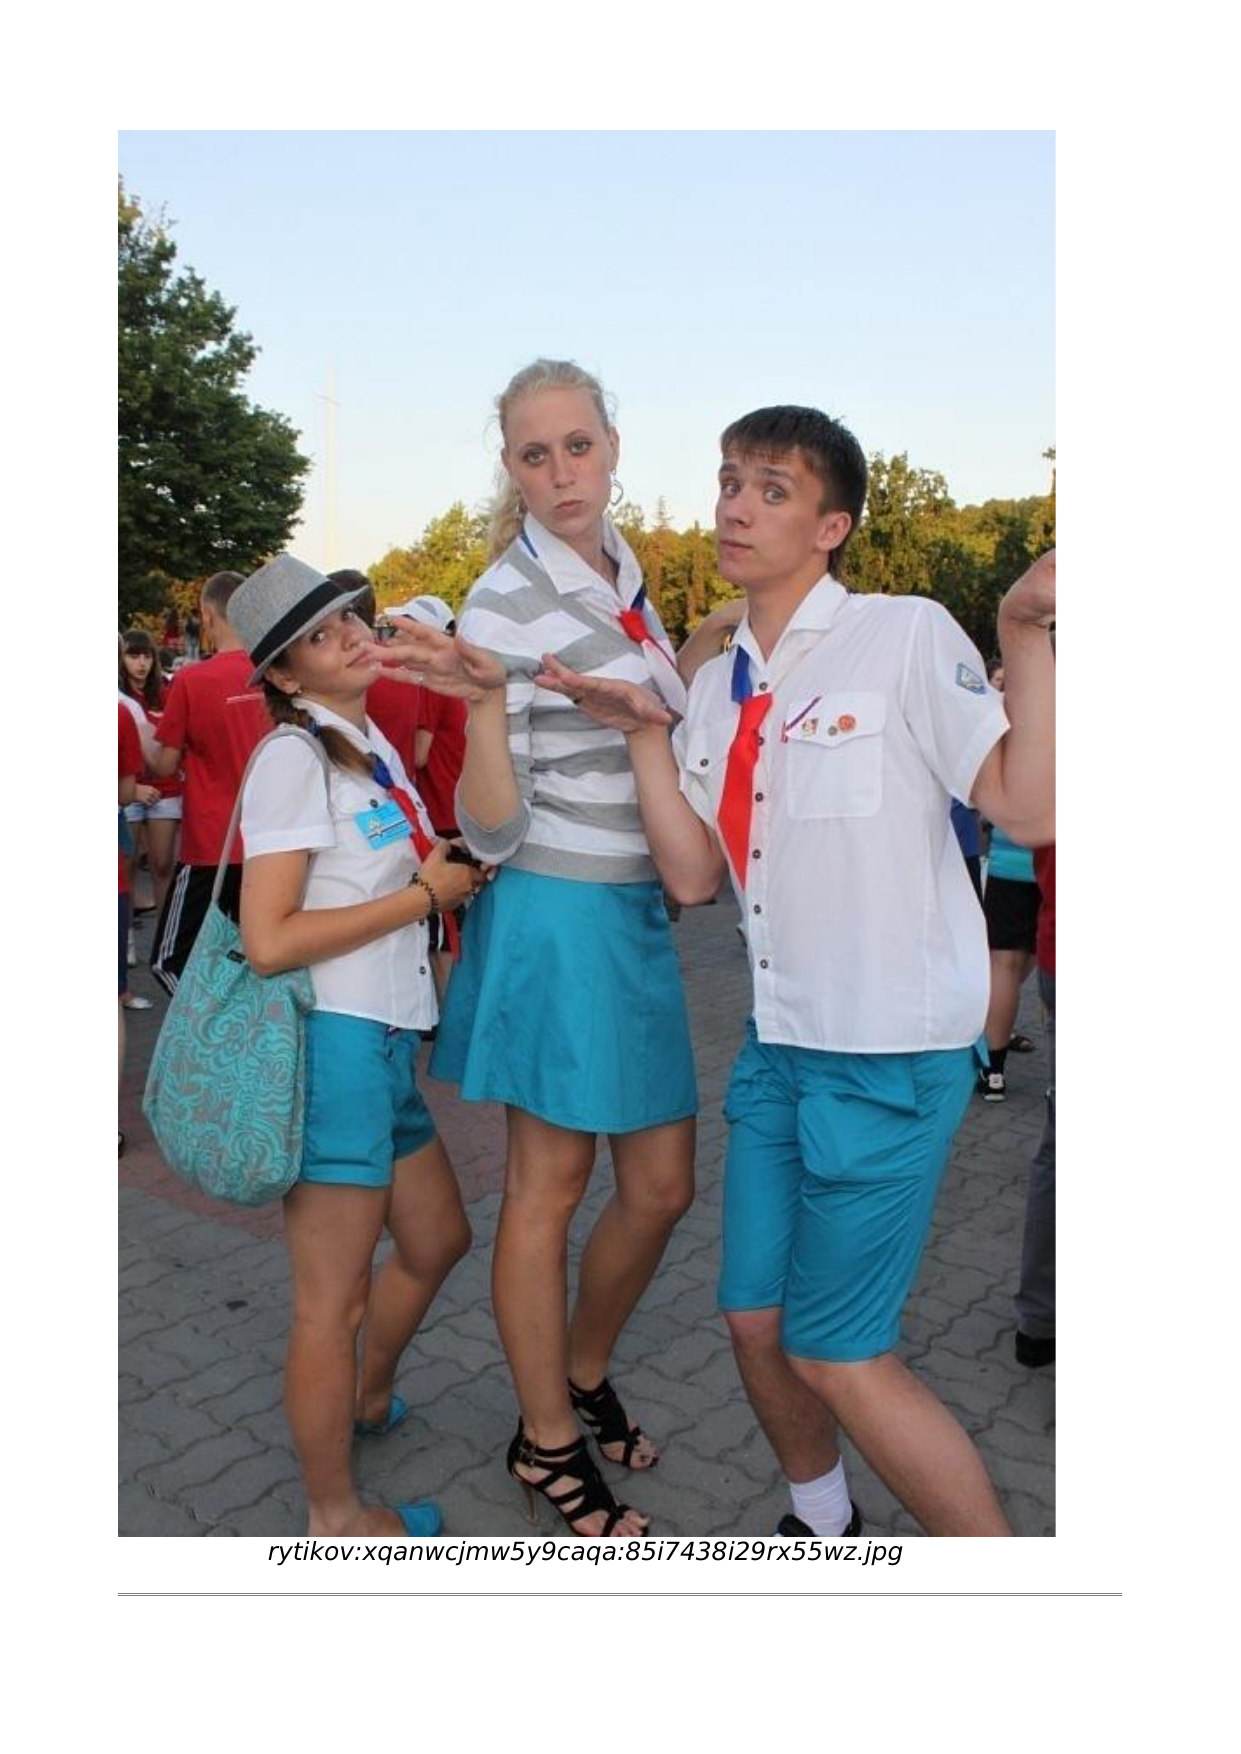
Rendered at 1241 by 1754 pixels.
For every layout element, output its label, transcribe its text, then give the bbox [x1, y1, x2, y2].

picture [118, 130, 1056, 1537]
text rytikov:xqanwcjmw5y9caqa:85i7438i29rx55wz.jpg [118, 1537, 1056, 1566]
